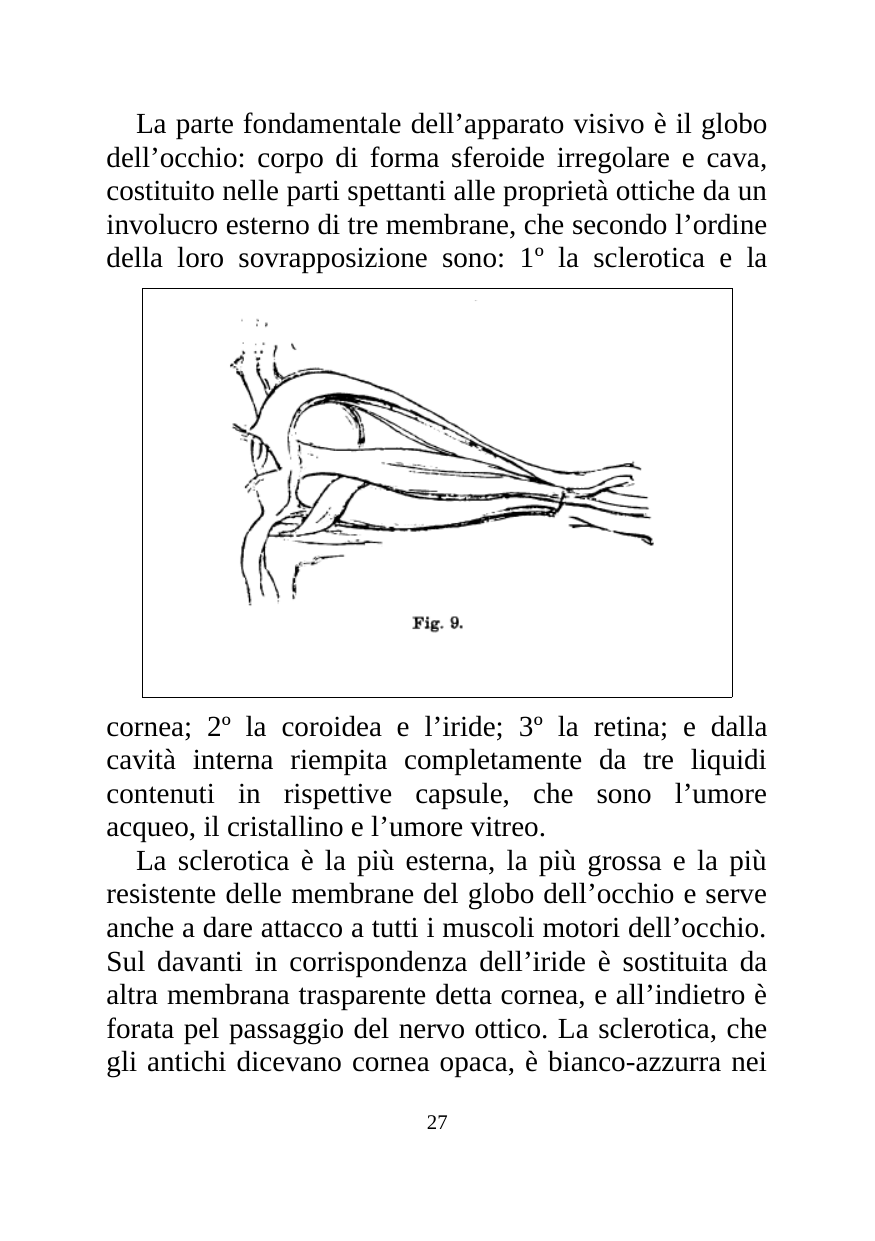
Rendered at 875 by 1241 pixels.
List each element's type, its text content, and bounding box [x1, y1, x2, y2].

text La sclerotica è la più esterna, la più grossa e la più resistente delle membrane del globo dell’occhio e serve anche a dare attacco a tutti i muscoli motori dell’occhio. Sul davanti in corrispondenza dell’iride è sostituita da altra membrana trasparente detta cornea, e all’indietro è forata pel passaggio del nervo ottico. La sclerotica, che gli antichi dicevano cornea opaca, è bianco-azzurra nei [106, 843, 768, 1078]
picture [174, 300, 700, 649]
text La parte fondamentale dell’apparato visivo è il globo dell’occhio: corpo di forma sferoide irregolare e cava, costituito nelle parti spettanti alle proprietà ottiche da un involucro esterno di tre membrane, che secondo l’ordine della loro sovrapposizione sono: 1º la sclerotica e la cornea; 2º la coroidea e l’iride; 3º la retina; e dalla cavità interna riempita completamente da tre liquidi contenuti in rispettive capsule, che sono l’umore acqueo, il cristallino e l’umore vitreo. [106, 106, 768, 843]
